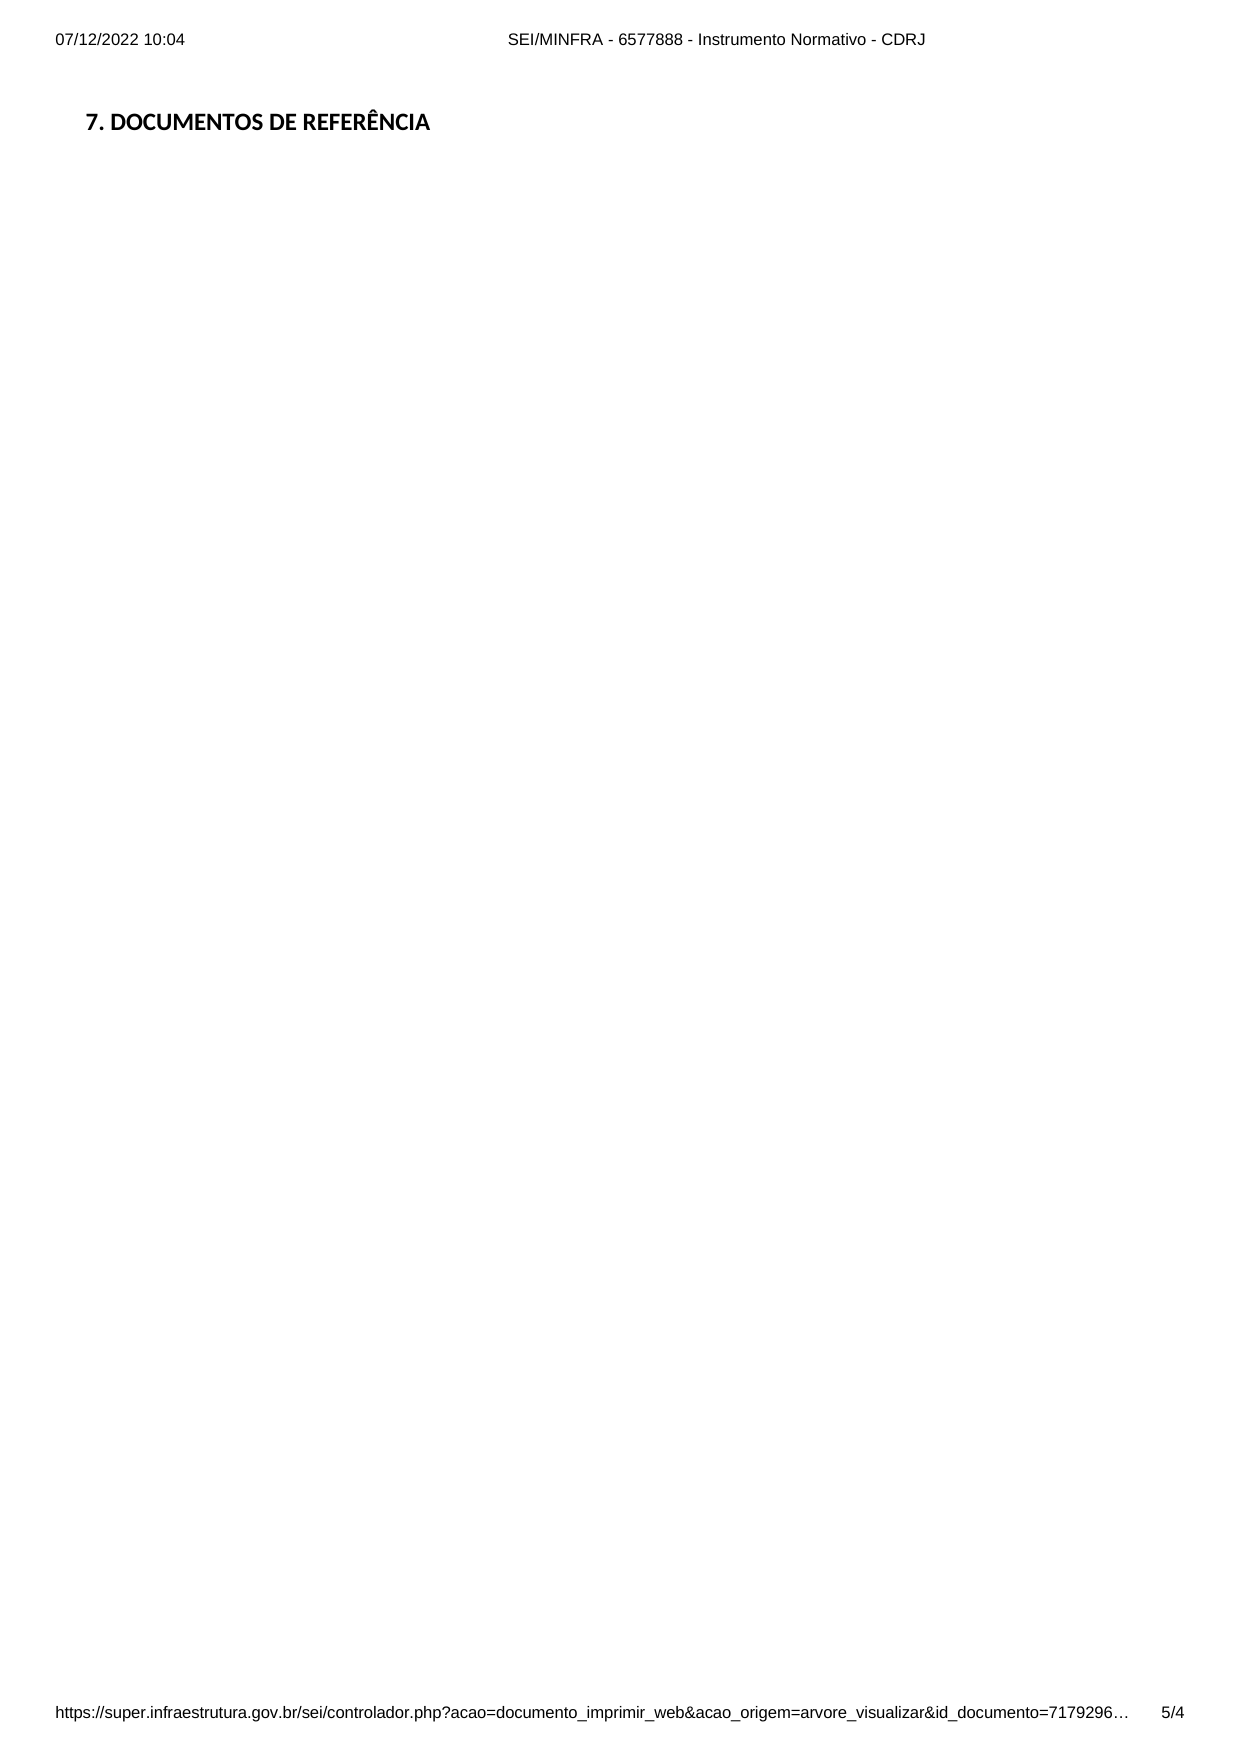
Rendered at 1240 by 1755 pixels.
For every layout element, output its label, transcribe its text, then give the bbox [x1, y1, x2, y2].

text 7. DOCUMENTOS DE REFERÊNCIA [85, 107, 1156, 136]
